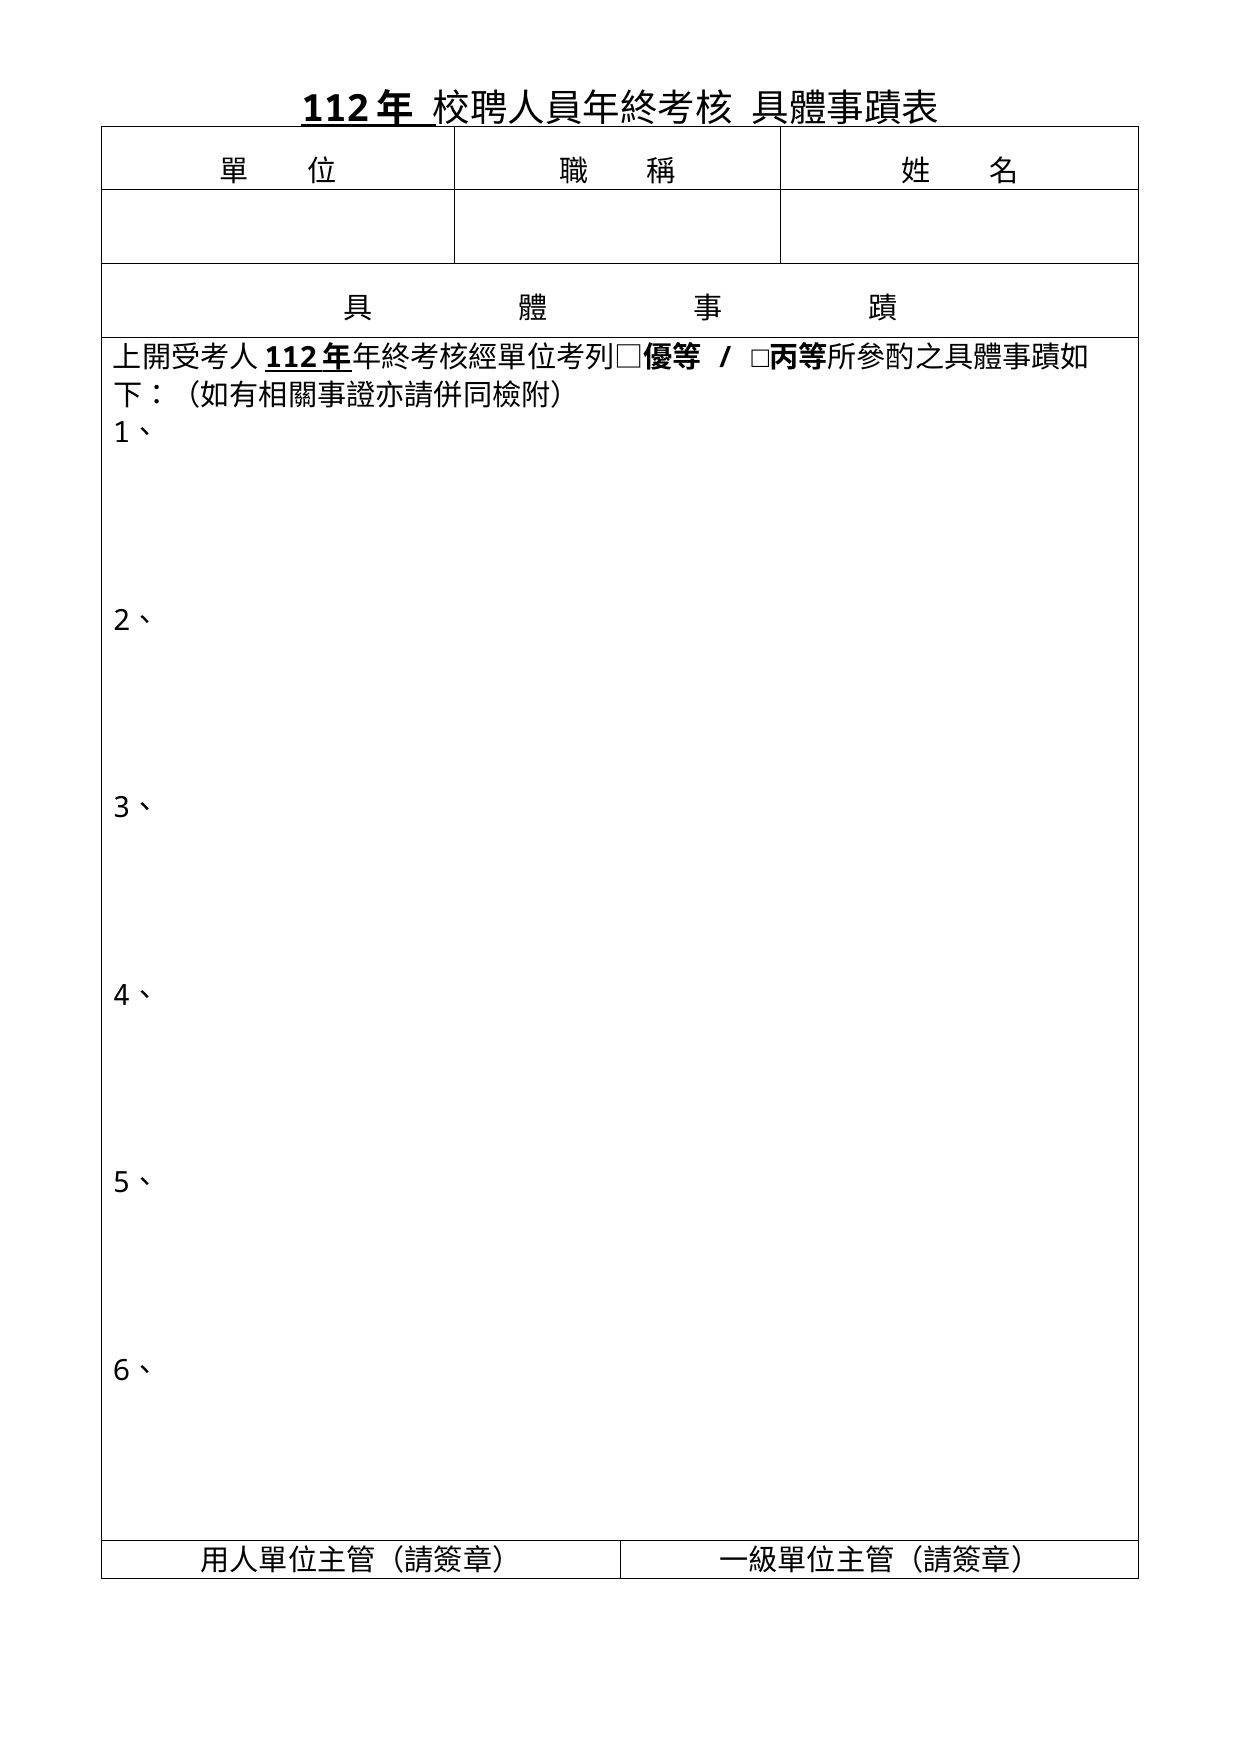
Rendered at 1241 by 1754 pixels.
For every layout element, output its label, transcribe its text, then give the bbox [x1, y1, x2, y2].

table_cell 上開受考人112年年終考核經單位考列□優等 / □丙等所參酌之具體事蹟如下：（如有相關事證亦請併同檢附） [102, 338, 1138, 1540]
table_cell 具 體 事 蹟 [102, 264, 1138, 337]
table_header 姓 名 [781, 127, 1138, 189]
table_header 職 稱 [455, 127, 780, 189]
table_header 單 位 [102, 127, 454, 189]
table_cell [455, 190, 780, 263]
table_cell [102, 190, 454, 263]
table_cell 用人單位主管（請簽章） [102, 1541, 620, 1578]
text 112年 校聘人員年終考核 具體事蹟表 [118, 63, 1122, 126]
table_cell 一級單位主管（請簽章） [621, 1541, 1138, 1578]
table_cell [781, 190, 1138, 263]
